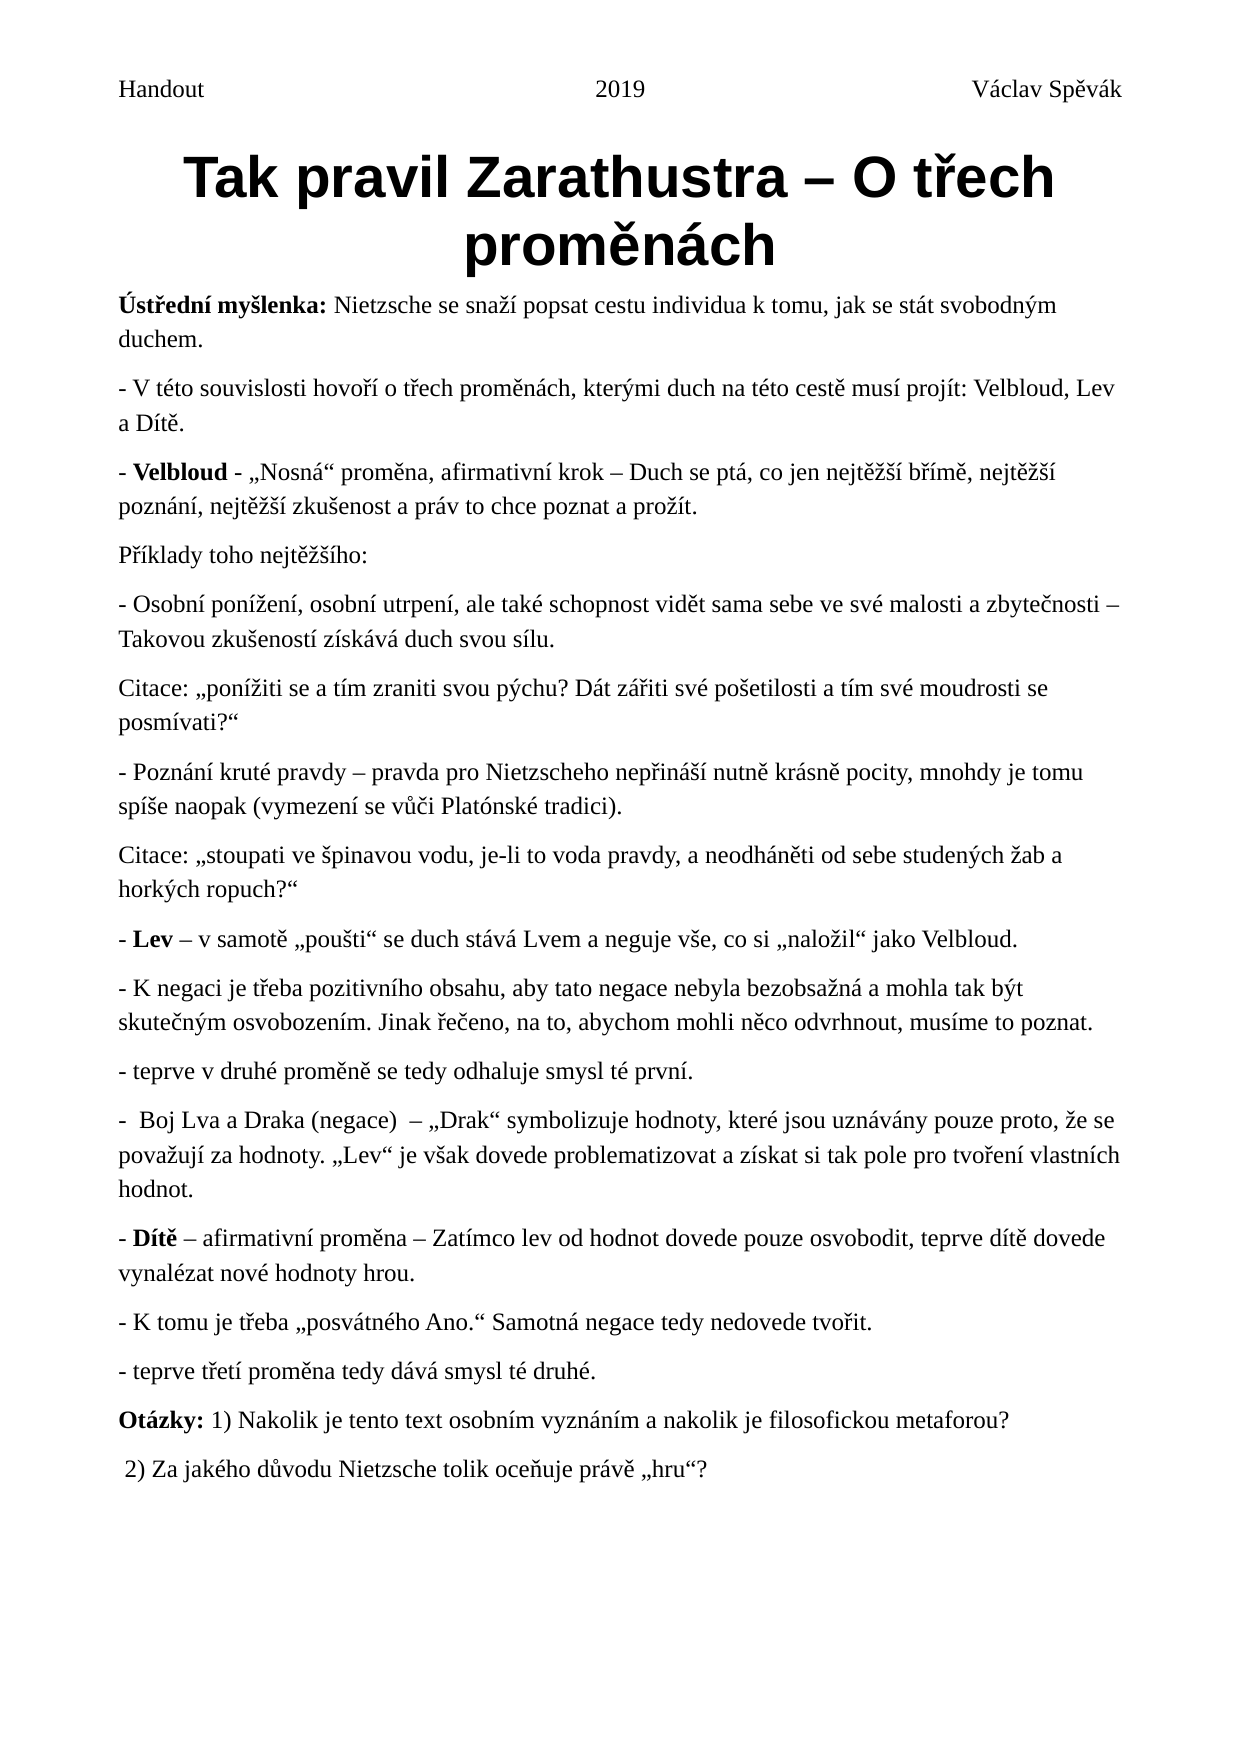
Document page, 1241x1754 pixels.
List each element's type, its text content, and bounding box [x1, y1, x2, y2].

text - Boj Lva a Draka (negace) – „Drak“ symbolizuje hodnoty, které jsou uznávány pouze proto, že se považují za hodnoty. „Lev“ je však dovede problematizovat a získat si tak pole pro tvoření vlastních hodnot. [118, 1105, 1122, 1203]
text - teprve v druhé proměně se tedy odhaluje smysl té první. [118, 1056, 1122, 1085]
text Otázky: 1) Nakolik je tento text osobním vyznáním a nakolik je filosofickou metaforou? [118, 1405, 1122, 1434]
text - Poznání kruté pravdy – pravda pro Nietzscheho nepřináší nutně krásně pocity, mnohdy je tomu spíše naopak (vymezení se vůči Platónské tradici). [118, 757, 1122, 820]
text Citace: „ponížiti se a tím zraniti svou pýchu? Dát zářiti své pošetilosti a tím své moudrosti se posmívati?“ [118, 673, 1122, 736]
text Tak pravil Zarathustra – O třech proměnách [118, 143, 1122, 277]
text - Osobní ponížení, osobní utrpení, ale také schopnost vidět sama sebe ve své malosti a zbytečnosti – Takovou zkušeností získává duch svou sílu. [118, 589, 1122, 653]
text Citace: „stoupati ve špinavou vodu, je-li to voda pravdy, a neodháněti od sebe studených žab a horkých ropuch?“ [118, 840, 1122, 903]
text - K tomu je třeba „posvátného Ano.“ Samotná negace tedy nedovede tvořit. [118, 1307, 1122, 1336]
text - K negaci je třeba pozitivního obsahu, aby tato negace nebyla bezobsažná a mohla tak být skutečným osvobozením. Jinak řečeno, na to, abychom mohli něco odvrhnout, musíme to poznat. [118, 973, 1122, 1036]
text - teprve třetí proměna tedy dává smysl té druhé. [118, 1356, 1122, 1385]
text 2) Za jakého důvodu Nietzsche tolik oceňuje právě „hru“? [118, 1454, 1122, 1483]
text - V této souvislosti hovoří o třech proměnách, kterými duch na této cestě musí projít: Velbloud, Lev a Dítě. [118, 373, 1122, 437]
text - Dítě – afirmativní proměna – Zatímco lev od hodnot dovede pouze osvobodit, teprve dítě dovede vynalézat nové hodnoty hrou. [118, 1223, 1122, 1287]
text Příklady toho nejtěžšího: [118, 540, 1122, 569]
text - Lev – v samotě „poušti“ se duch stává Lvem a neguje vše, co si „naložil“ jako Velbloud. [118, 924, 1122, 952]
text Ústřední myšlenka: Nietzsche se snaží popsat cestu individua k tomu, jak se stát svobodným duchem. [118, 290, 1122, 353]
text - Velbloud - „Nosná“ proměna, afirmativní krok – Duch se ptá, co jen nejtěžší břímě, nejtěžší poznání, nejtěžší zkušenost a práv to chce poznat a prožít. [118, 457, 1122, 520]
